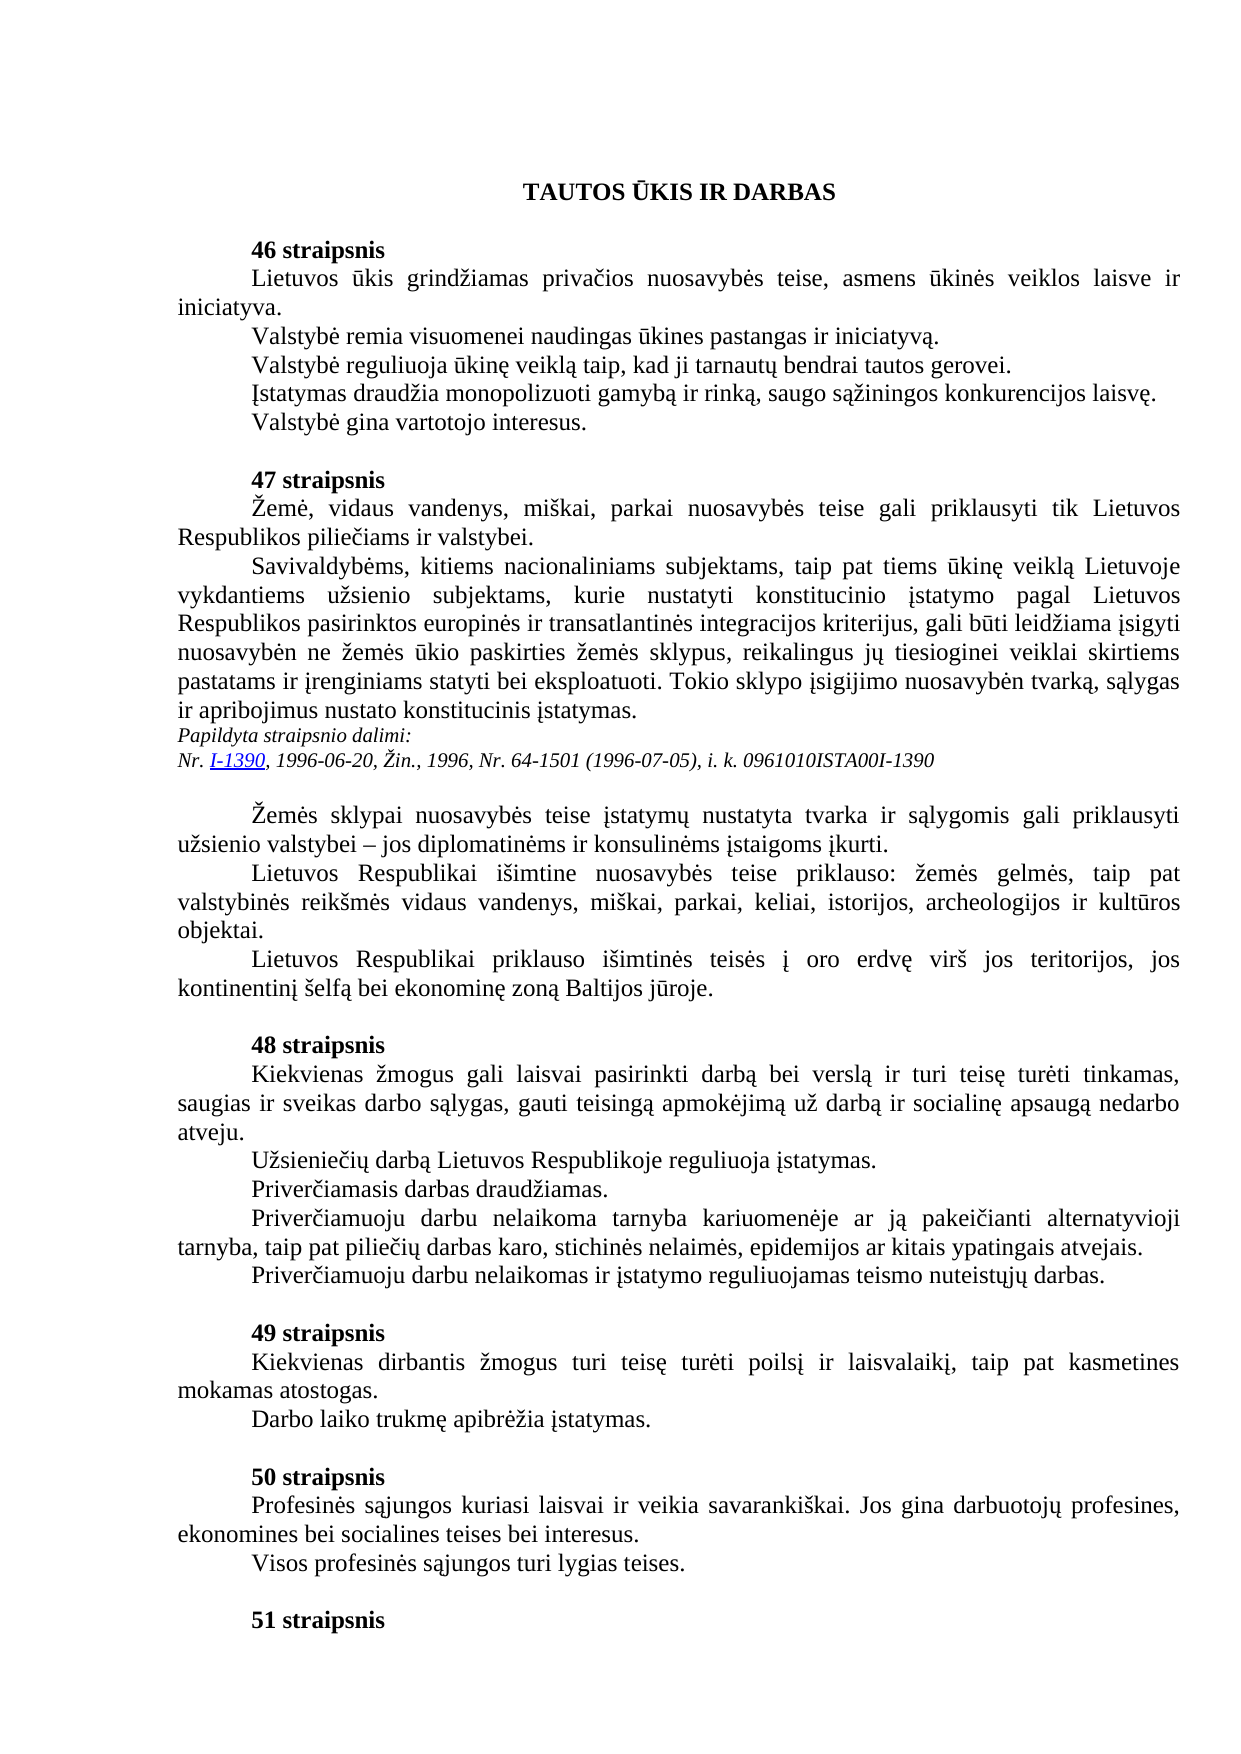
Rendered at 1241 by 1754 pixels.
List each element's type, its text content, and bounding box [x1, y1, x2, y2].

text 47 straipsnis [177, 465, 1181, 493]
text Papildyta straipsnio dalimi: [177, 723, 1181, 747]
text Žemės sklypai nuosavybės teise įstatymų nustatyta tvarka ir sąlygomis gali priklausyti užsienio valstybei – jos diplomatinėms ir konsulinėms įstaigoms įkurti. [177, 800, 1181, 858]
text Priverčiamuoju darbu nelaikomas ir įstatymo reguliuojamas teismo nuteistųjų darbas. [177, 1260, 1181, 1289]
text Valstybė remia visuomenei naudingas ūkines pastangas ir iniciatyvą. [177, 321, 1181, 350]
text Lietuvos ūkis grindžiamas privačios nuosavybės teise, asmens ūkinės veiklos laisve ir iniciatyva. [177, 263, 1181, 321]
text Žemė, vidaus vandenys, miškai, parkai nuosavybės teise gali priklausyti tik Lietuvos Respublikos piliečiams ir valstybei. [177, 493, 1181, 551]
text Savivaldybėms, kitiems nacionaliniams subjektams, taip pat tiems ūkinę veiklą Lietuvoje vykdantiems užsienio subjektams, kurie nustatyti konstitucinio įstatymo pagal Lietuvos Respublikos pasirinktos europinės ir transatlantinės integracijos kriterijus, gali būti leidžiama įsigyti nuosavybėn ne žemės ūkio paskirties žemės sklypus, reikalingus jų tiesioginei veiklai skirtiems pastatams ir įrenginiams statyti bei eksploatuoti. Tokio sklypo įsigijimo nuosavybėn tvarką, sąlygas ir apribojimus nustato konstitucinis įstatymas. [177, 551, 1181, 723]
text Užsieniečių darbą Lietuvos Respublikoje reguliuoja įstatymas. [177, 1145, 1181, 1174]
text 50 straipsnis [177, 1462, 1181, 1490]
text Kiekvienas žmogus gali laisvai pasirinkti darbą bei verslą ir turi teisę turėti tinkamas, saugias ir sveikas darbo sąlygas, gauti teisingą apmokėjimą už darbą ir socialinę apsaugą nedarbo atveju. [177, 1059, 1181, 1145]
text Visos profesinės sąjungos turi lygias teises. [177, 1548, 1181, 1577]
text Darbo laiko trukmę apibrėžia įstatymas. [177, 1404, 1181, 1433]
text Lietuvos Respublikai išimtine nuosavybės teise priklauso: žemės gelmės, taip pat valstybinės reikšmės vidaus vandenys, miškai, parkai, keliai, istorijos, archeologijos ir kultūros objektai. [177, 858, 1181, 944]
text 49 straipsnis [177, 1318, 1181, 1347]
text Priverčiamasis darbas draudžiamas. [177, 1174, 1181, 1203]
text Įstatymas draudžia monopolizuoti gamybą ir rinką, saugo sąžiningos konkurencijos laisvę. [177, 378, 1181, 407]
text 48 straipsnis [177, 1030, 1181, 1059]
text Profesinės sąjungos kuriasi laisvai ir veikia savarankiškai. Jos gina darbuotojų profesines, ekonomines bei socialines teises bei interesus. [177, 1490, 1181, 1548]
text Nr. I-1390, 1996-06-20, Žin., 1996, Nr. 64-1501 (1996-07-05), i. k. 0961010ISTA00I-1390 [177, 747, 1181, 772]
text Lietuvos Respublikai priklauso išimtinės teisės į oro erdvę virš jos teritorijos, jos kontinentinį šelfą bei ekonominę zoną Baltijos jūroje. [177, 944, 1181, 1002]
text Valstybė reguliuoja ūkinę veiklą taip, kad ji tarnautų bendrai tautos gerovei. [177, 350, 1181, 378]
text 46 straipsnis [177, 235, 1181, 263]
text 51 straipsnis [177, 1605, 1181, 1634]
text Valstybė gina vartotojo interesus. [177, 407, 1181, 436]
text TAUTOS ŪKIS IR DARBAS [177, 177, 1181, 206]
text Priverčiamuoju darbu nelaikoma tarnyba kariuomenėje ar ją pakeičianti alternatyvioji tarnyba, taip pat piliečių darbas karo, stichinės nelaimės, epidemijos ar kitais ypatingais atvejais. [177, 1203, 1181, 1260]
text Kiekvienas dirbantis žmogus turi teisę turėti poilsį ir laisvalaikį, taip pat kasmetines mokamas atostogas. [177, 1347, 1181, 1404]
